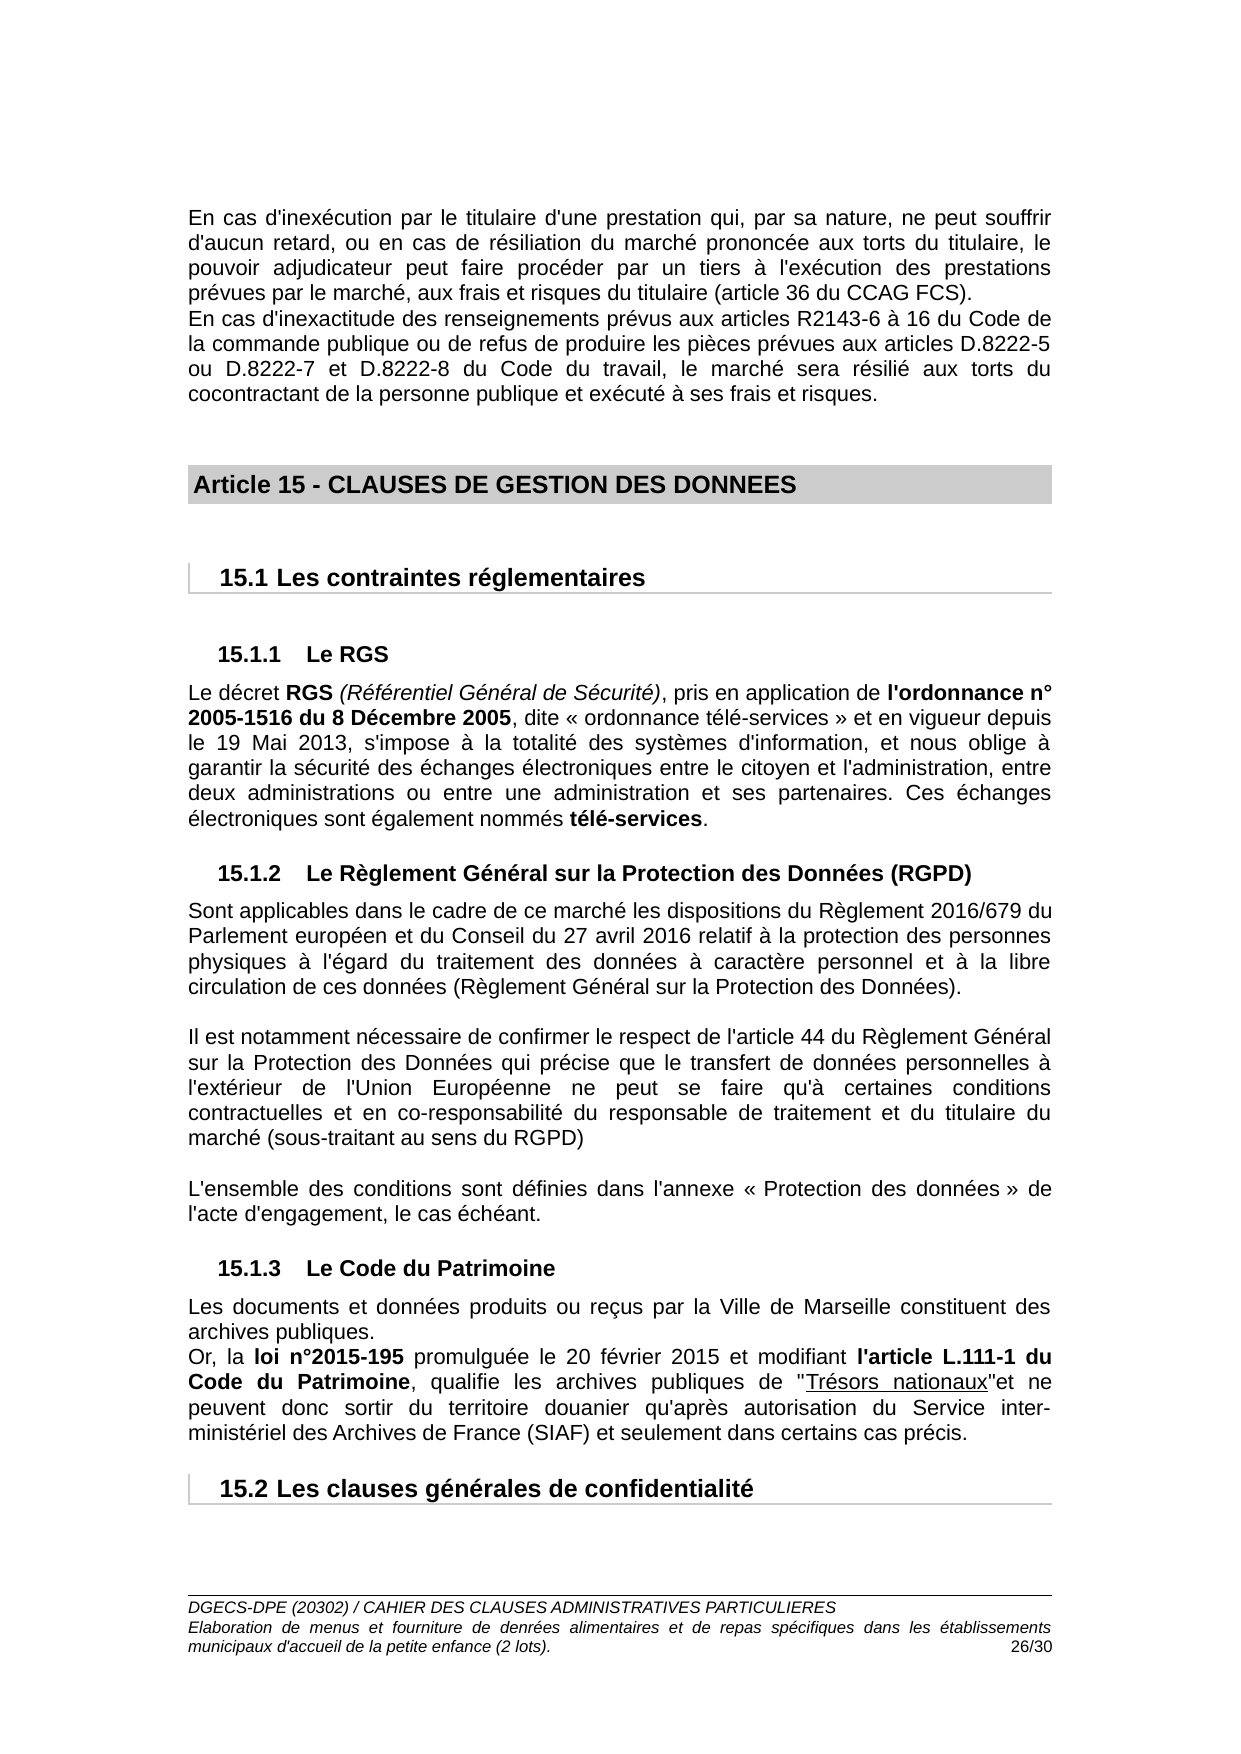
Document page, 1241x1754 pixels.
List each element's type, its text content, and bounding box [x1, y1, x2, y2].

text En cas d'inexactitude des renseignements prévus aux articles R2143-6 à 16 du Code de la commande publique ou de refus de produire les pièces prévues aux articles D.8222-5 ou D.8222-7 et D.8222-8 du Code du travail, le marché sera résilié aux torts du cocontractant de la personne publique et exécuté à ses frais et risques. [188, 305, 1052, 406]
text En cas d'inexécution par le titulaire d'une prestation qui, par sa nature, ne peut souffrir d'aucun retard, ou en cas de résiliation du marché prononcée aux torts du titulaire, le pouvoir adjudicateur peut faire procéder par un tiers à l'exécution des prestations prévues par le marché, aux frais et risques du titulaire (article 36 du CCAG FCS). [188, 204, 1052, 305]
subtitle Le Code du Patrimoine [188, 1255, 1052, 1282]
subtitle CLAUSES DE GESTION DES DONNEES [190, 468, 1050, 502]
text Sont applicables dans le cadre de ce marché les dispositions du Règlement 2016/679 du Parlement européen et du Conseil du 27 avril 2016 relatif à la protection des personnes physiques à l'égard du traitement des données à caractère personnel et à la libre circulation de ces données (Règlement Général sur la Protection des Données). [188, 898, 1052, 999]
subtitle Le Règlement Général sur la Protection des Données (RGPD) [188, 860, 1052, 886]
subtitle Les clauses générales de confidentialité [190, 1474, 1052, 1503]
text Or, la loi n°2015-195 promulguée le 20 février 2015 et modifiant l'article L.111-1 du Code du Patrimoine, qualifie les archives publiques de "Trésors nationaux"et ne peuvent donc sortir du territoire douanier qu'après autorisation du Service inter-ministériel des Archives de France (SIAF) et seulement dans certains cas précis. [188, 1344, 1052, 1445]
text Les documents et données produits ou reçus par la Ville de Marseille constituent des archives publiques. [188, 1293, 1052, 1344]
text Le décret RGS (Référentiel Général de Sécurité), pris en application de l'ordonnance n° 2005-1516 du 8 Décembre 2005, dite « ordonnance télé-services » et en vigueur depuis le 19 Mai 2013, s'impose à la totalité des systèmes d'information, et nous oblige à garantir la sécurité des échanges électroniques entre le citoyen et l'administration, entre deux administrations ou entre une administration et ses partenaires. Ces échanges électroniques sont également nommés télé-services. [188, 679, 1052, 831]
subtitle Le RGS [188, 641, 1052, 668]
text Il est notamment nécessaire de confirmer le respect de l'article 44 du Règlement Général sur la Protection des Données qui précise que le transfert de données personnelles à l'extérieur de l'Union Européenne ne peut se faire qu'à certaines conditions contractuelles et en co-responsabilité du responsable de traitement et du titulaire du marché (sous-traitant au sens du RGPD) [188, 1024, 1052, 1150]
text L'ensemble des conditions sont définies dans l'annexe « Protection des données » de l'acte d'engagement, le cas échéant. [188, 1176, 1052, 1226]
subtitle Les contraintes réglementaires [190, 563, 1052, 592]
